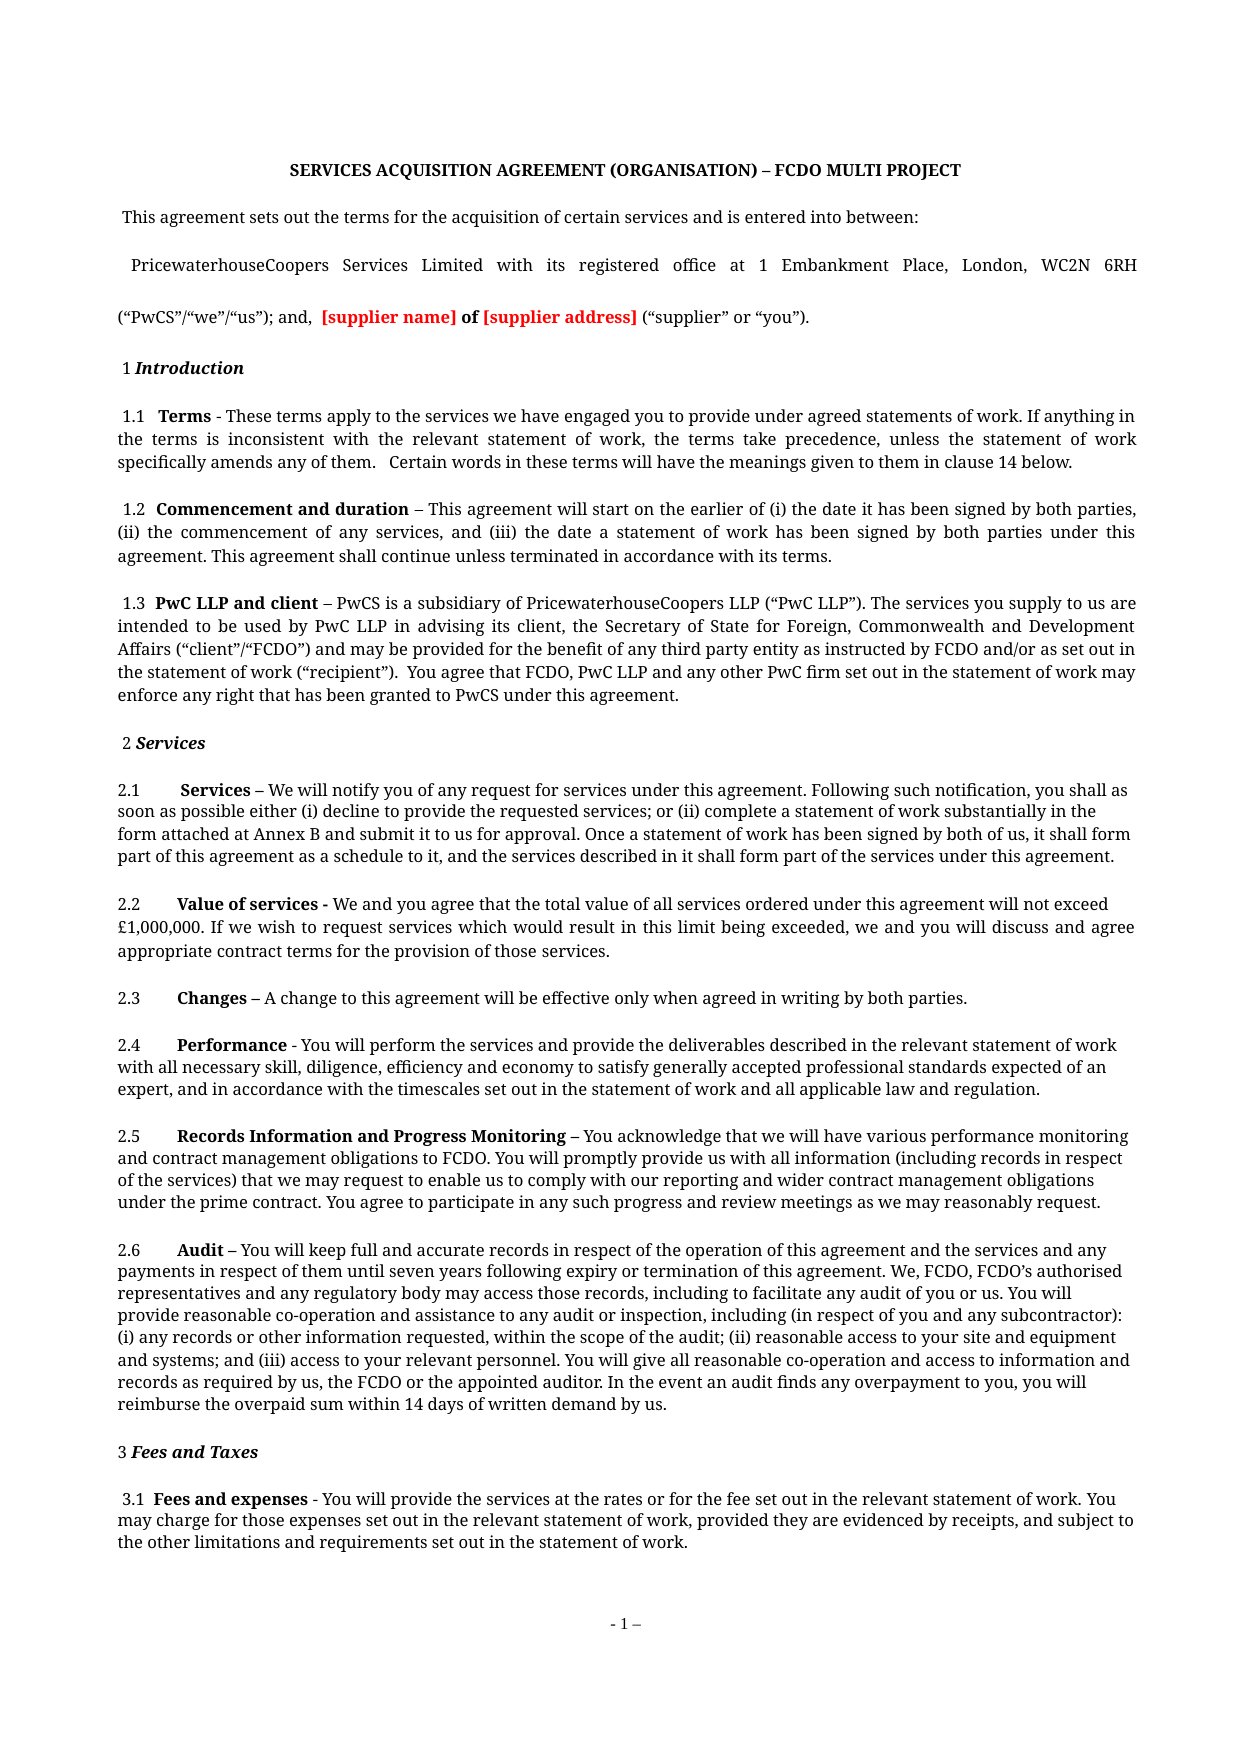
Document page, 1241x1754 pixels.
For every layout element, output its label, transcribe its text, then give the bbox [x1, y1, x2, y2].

text 1.1 Terms - These terms apply to the services we have engaged you to provide under agreed statements of work. If anything in the terms is inconsistent with the relevant statement of work, the terms take precedence, unless the statement of work specifically amends any of them. Certain words in these terms will have the meanings given to them in clause 14 below. [117, 404, 1138, 473]
text 3.1 Fees and expenses - You will provide the services at the rates or for the fee set out in the relevant statement of work. You may charge for those expenses set out in the relevant statement of work, provided they are evidenced by receipts, and subject to the other limitations and requirements set out in the statement of work. [117, 1487, 1137, 1554]
text 2.3 Changes – A change to this agreement will be effective only when agreed in writing by both parties. [117, 987, 1138, 1009]
subtitle 3 Fees and Taxes [117, 1440, 1138, 1463]
text This agreement sets out the terms for the acquisition of certain services and is entered into between: [117, 206, 1138, 229]
text 2.2 Value of services - We and you agree that the total value of all services ordered under this agreement will not exceed [117, 892, 1138, 915]
text 2.5 Records Information and Progress Monitoring – You acknowledge that we will have various performance monitoring and contract management obligations to FCDO. You will promptly provide us with all information (including records in respect of the services) that we may request to enable us to comply with our reporting and wider contract management obligations under the prime contract. You agree to participate in any such progress and review meetings as we may reasonably request. [117, 1125, 1137, 1213]
text 2.6 Audit – You will keep full and accurate records in respect of the operation of this agreement and the services and any payments in respect of them until seven years following expiry or termination of this agreement. We, FCDO, FCDO’s authorised representatives and any regulatory body may access those records, including to facilitate any audit of you or us. You will provide reasonable co-operation and assistance to any audit or inspection, including (in respect of you and any subcontractor): (i) any records or other information requested, within the scope of the audit; (ii) reasonable access to your site and equipment and systems; and (iii) access to your relevant personnel. You will give all reasonable co-operation and access to information and records as required by us, the FCDO or the appointed auditor. In the event an audit finds any overpayment to you, you will reimburse the overpaid sum within 14 days of written demand by us. [117, 1238, 1137, 1415]
text SERVICES ACQUISITION AGREEMENT (ORGANISATION) – FCDO MULTI PROJECT [118, 159, 1137, 181]
text £1,000,000. If we wish to request services which would result in this limit being exceeded, we and you will discuss and agree appropriate contract terms for the provision of those services. [117, 916, 1138, 962]
subtitle 2 Services [117, 731, 1138, 754]
subtitle 1 Introduction [117, 357, 1138, 380]
text 1.2 Commencement and duration – This agreement will start on the earlier of (i) the date it has been signed by both parties, (ii) the commencement of any services, and (iii) the date a statement of work has been signed by both parties under this agreement. This agreement shall continue unless terminated in accordance with its terms. [117, 498, 1138, 567]
text 2.1 Services – We will notify you of any request for services under this agreement. Following such notification, you shall as soon as possible either (i) decline to provide the requested services; or (ii) complete a statement of work substantially in the form attached at Annex B and submit it to us for approval. Once a statement of work has been signed by both of us, it shall form part of this agreement as a schedule to it, and the services described in it shall form part of the services under this agreement. [117, 779, 1137, 867]
text 1.3 PwC LLP and client – PwCS is a subsidiary of PricewaterhouseCoopers LLP (“PwC LLP”). The services you supply to us are intended to be used by PwC LLP in advising its client, the Secretary of State for Foreign, Commonwealth and Development Affairs (“client”/“FCDO”) and may be provided for the benefit of any third party entity as instructed by FCDO and/or as set out in the statement of work (“recipient”). You agree that FCDO, PwC LLP and any other PwC firm set out in the statement of work may enforce any right that has been granted to PwCS under this agreement. [117, 592, 1138, 707]
text 2.4 Performance - You will perform the services and provide the deliverables described in the relevant statement of work with all necessary skill, diligence, efficiency and economy to satisfy generally accepted professional standards expected of an expert, and in accordance with the timescales set out in the statement of work and all applicable law and regulation. [117, 1034, 1137, 1100]
text PricewaterhouseCoopers Services Limited with its registered office at 1 Embankment Place, London, WC2N 6RH (“PwCS”/“we”/“us”); and, [supplier name] of [supplier address] (“supplier” or “you”). [117, 253, 1138, 328]
